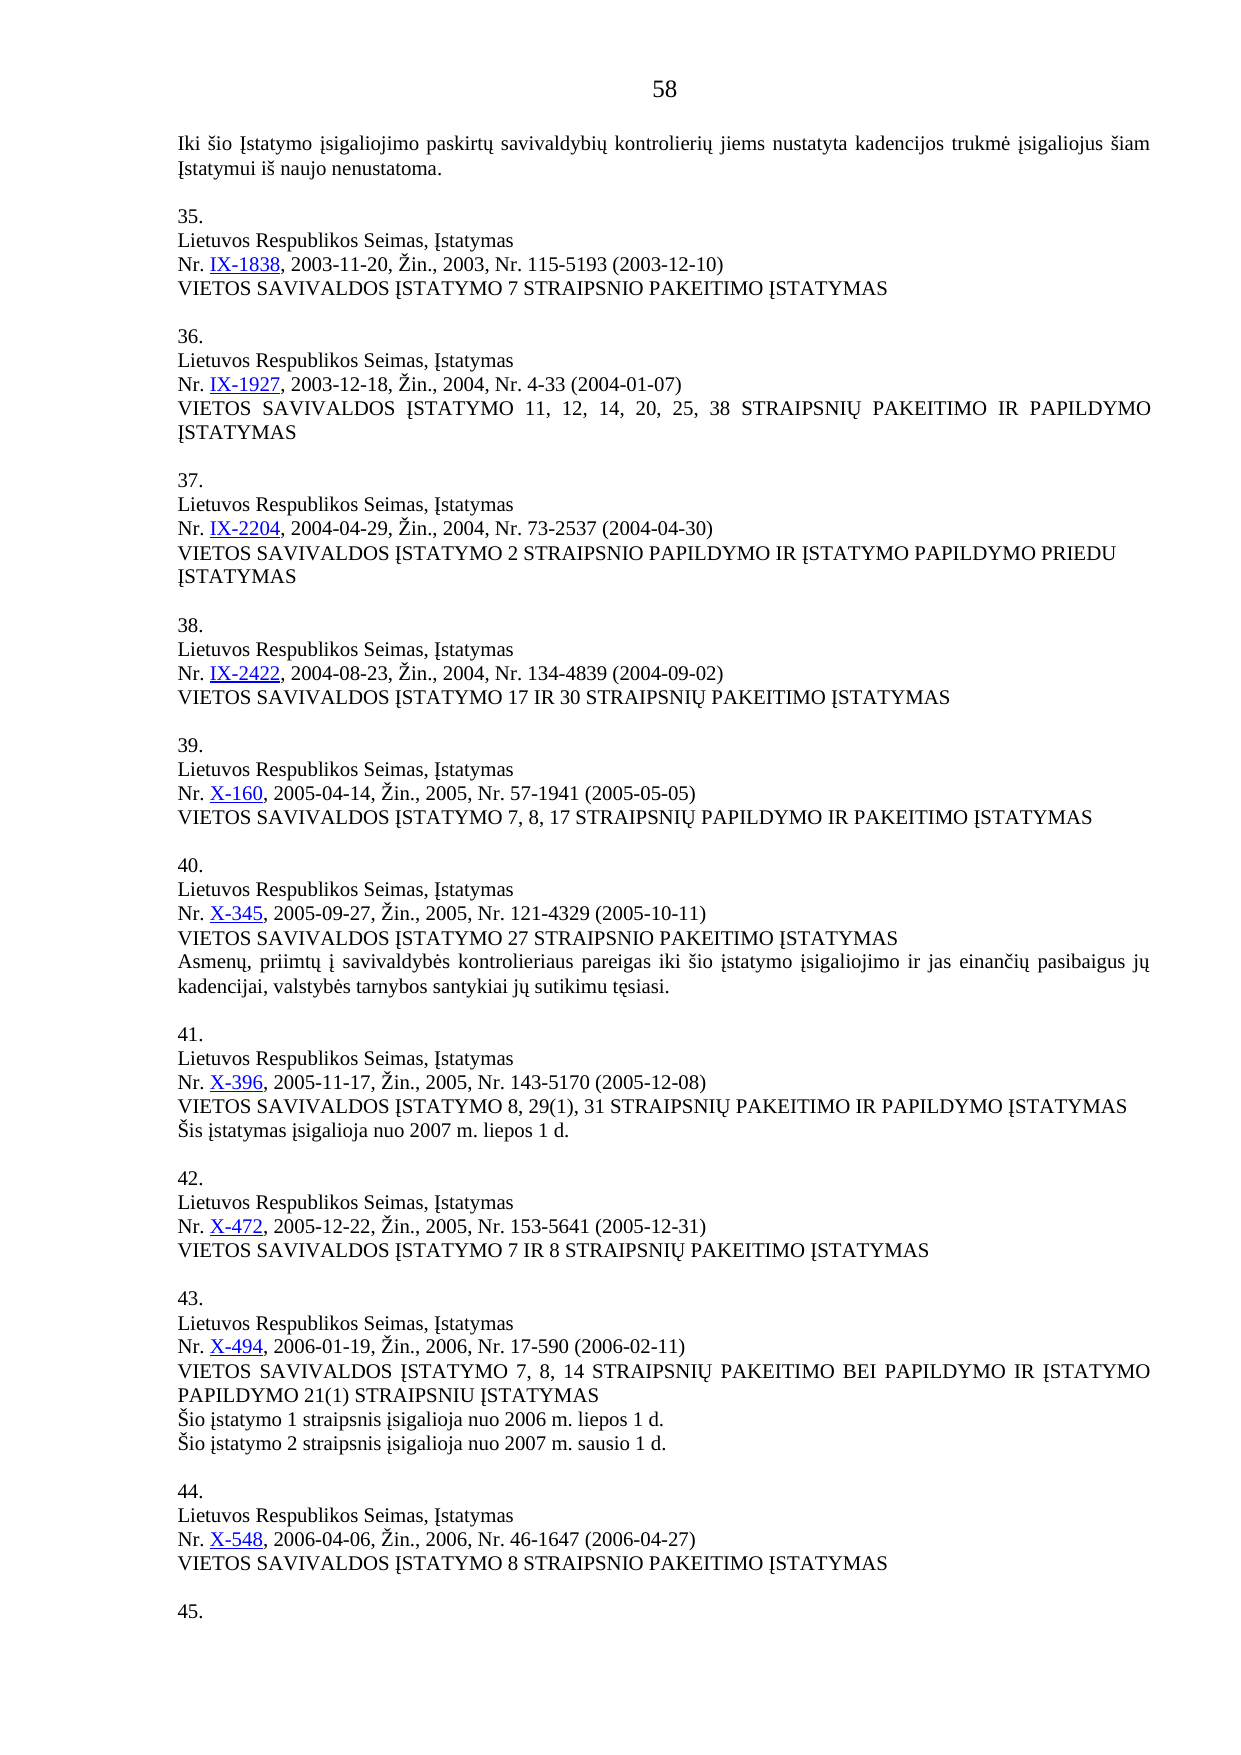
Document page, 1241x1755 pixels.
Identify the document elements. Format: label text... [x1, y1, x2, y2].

text VIETOS SAVIVALDOS ĮSTATYMO 8, 29(1), 31 STRAIPSNIŲ PAKEITIMO IR PAPILDYMO ĮSTATYMAS [177, 1094, 1152, 1118]
text Iki šio Įstatymo įsigaliojimo paskirtų savivaldybių kontrolierių jiems nustatyta kadencijos trukmė įsigaliojus šiam Įstatymui iš naujo nenustatoma. [177, 131, 1152, 179]
text Lietuvos Respublikos Seimas, Įstatymas [177, 348, 1152, 372]
text 38. [177, 613, 1152, 637]
text 42. [177, 1166, 1152, 1190]
text 45. [177, 1599, 1152, 1623]
text Nr. X-160, 2005-04-14, Žin., 2005, Nr. 57-1941 (2005-05-05) [177, 781, 1152, 805]
text Lietuvos Respublikos Seimas, Įstatymas [177, 228, 1152, 252]
text Lietuvos Respublikos Seimas, Įstatymas [177, 757, 1152, 781]
text Lietuvos Respublikos Seimas, Įstatymas [177, 1190, 1152, 1214]
text 36. [177, 324, 1152, 348]
text Nr. X-494, 2006-01-19, Žin., 2006, Nr. 17-590 (2006-02-11) [177, 1334, 1152, 1358]
text Nr. IX-1927, 2003-12-18, Žin., 2004, Nr. 4-33 (2004-01-07) [177, 372, 1152, 396]
text Nr. X-548, 2006-04-06, Žin., 2006, Nr. 46-1647 (2006-04-27) [177, 1527, 1152, 1551]
text Nr. IX-1838, 2003-11-20, Žin., 2003, Nr. 115-5193 (2003-12-10) [177, 252, 1152, 276]
text Nr. IX-2422, 2004-08-23, Žin., 2004, Nr. 134-4839 (2004-09-02) [177, 661, 1152, 685]
text VIETOS SAVIVALDOS ĮSTATYMO 7, 8, 14 STRAIPSNIŲ PAKEITIMO BEI PAPILDYMO IR ĮSTATYMO PAPILDYMO 21(1) STRAIPSNIU ĮSTATYMAS [177, 1358, 1152, 1407]
text 35. [177, 203, 1152, 228]
text Lietuvos Respublikos Seimas, Įstatymas [177, 1046, 1152, 1070]
text VIETOS SAVIVALDOS ĮSTATYMO 27 STRAIPSNIO PAKEITIMO ĮSTATYMAS [177, 925, 1152, 949]
text 37. [177, 468, 1152, 492]
text VIETOS SAVIVALDOS ĮSTATYMO 17 IR 30 STRAIPSNIŲ PAKEITIMO ĮSTATYMAS [177, 685, 1152, 709]
text VIETOS SAVIVALDOS ĮSTATYMO 11, 12, 14, 20, 25, 38 STRAIPSNIŲ PAKEITIMO IR PAPILDYMO ĮSTATYMAS [177, 396, 1152, 444]
text Lietuvos Respublikos Seimas, Įstatymas [177, 637, 1152, 661]
text 44. [177, 1479, 1152, 1503]
text Šio įstatymo 2 straipsnis įsigalioja nuo 2007 m. sausio 1 d. [177, 1431, 1152, 1455]
text Lietuvos Respublikos Seimas, Įstatymas [177, 1310, 1152, 1334]
text Lietuvos Respublikos Seimas, Įstatymas [177, 877, 1152, 901]
text Nr. X-472, 2005-12-22, Žin., 2005, Nr. 153-5641 (2005-12-31) [177, 1214, 1152, 1238]
text 39. [177, 733, 1152, 757]
text Nr. X-396, 2005-11-17, Žin., 2005, Nr. 143-5170 (2005-12-08) [177, 1070, 1152, 1094]
text 40. [177, 853, 1152, 877]
text Asmenų, priimtų į savivaldybės kontrolieriaus pareigas iki šio įstatymo įsigaliojimo ir jas einančių pasibaigus jų kadencijai, valstybės tarnybos santykiai jų sutikimu tęsiasi. [177, 949, 1152, 998]
text Nr. X-345, 2005-09-27, Žin., 2005, Nr. 121-4329 (2005-10-11) [177, 901, 1152, 925]
text VIETOS SAVIVALDOS ĮSTATYMO 7 STRAIPSNIO PAKEITIMO ĮSTATYMAS [177, 276, 1152, 300]
text Šio įstatymo 1 straipsnis įsigalioja nuo 2006 m. liepos 1 d. [177, 1407, 1152, 1431]
text VIETOS SAVIVALDOS ĮSTATYMO 7, 8, 17 STRAIPSNIŲ PAPILDYMO IR PAKEITIMO ĮSTATYMAS [177, 805, 1152, 829]
text Lietuvos Respublikos Seimas, Įstatymas [177, 1503, 1152, 1527]
text VIETOS SAVIVALDOS ĮSTATYMO 7 IR 8 STRAIPSNIŲ PAKEITIMO ĮSTATYMAS [177, 1238, 1152, 1262]
text 41. [177, 1022, 1152, 1046]
text VIETOS SAVIVALDOS ĮSTATYMO 8 STRAIPSNIO PAKEITIMO ĮSTATYMAS [177, 1551, 1152, 1575]
text Lietuvos Respublikos Seimas, Įstatymas [177, 492, 1152, 516]
text Šis įstatymas įsigalioja nuo 2007 m. liepos 1 d. [177, 1118, 1152, 1142]
text Nr. IX-2204, 2004-04-29, Žin., 2004, Nr. 73-2537 (2004-04-30) [177, 516, 1152, 540]
text 43. [177, 1286, 1152, 1310]
text VIETOS SAVIVALDOS ĮSTATYMO 2 STRAIPSNIO PAPILDYMO IR ĮSTATYMO PAPILDYMO PRIEDU ĮSTATYMAS [177, 540, 1152, 588]
